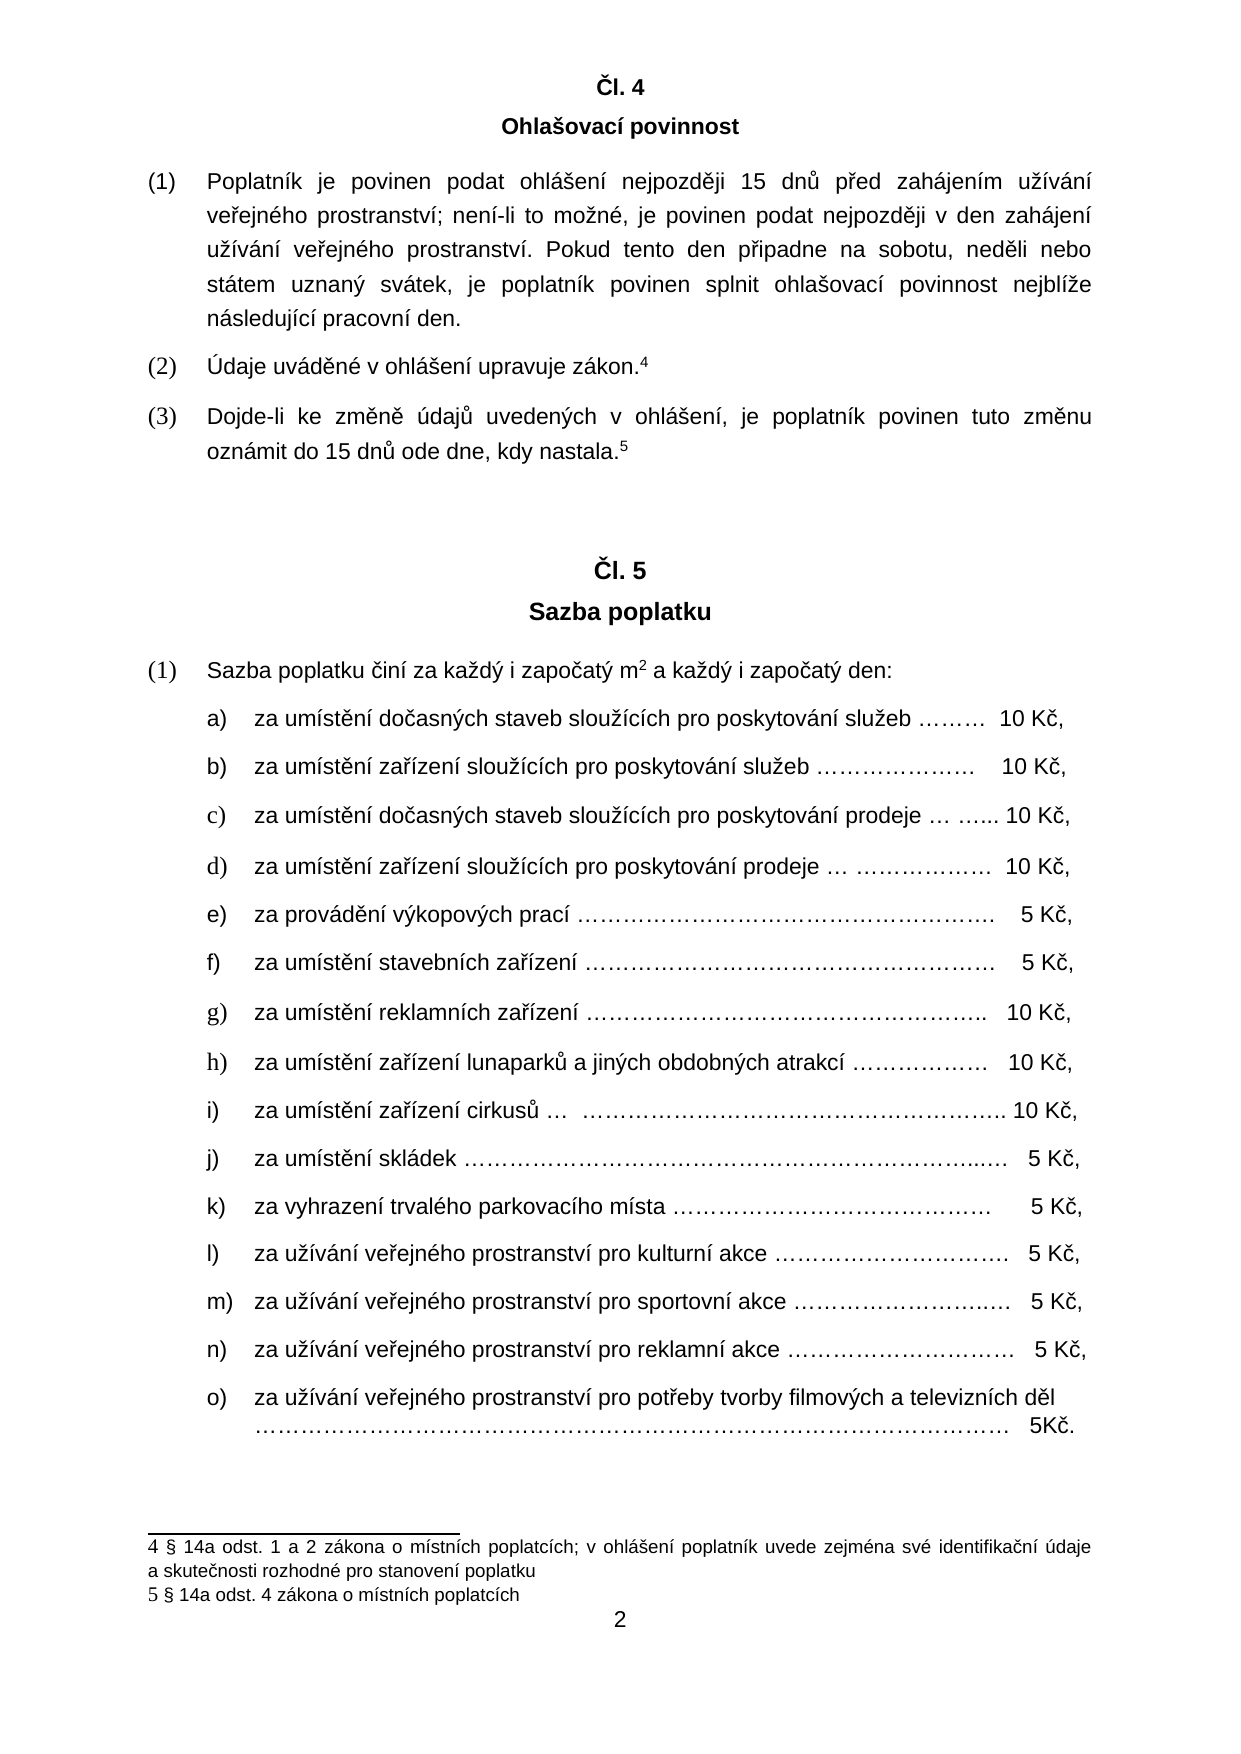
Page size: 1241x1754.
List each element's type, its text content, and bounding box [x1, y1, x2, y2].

text Sazba poplatku [148, 597, 1093, 626]
list za užívání veřejného prostranství pro sportovní akce ……………………..… 5 Kč, [207, 1288, 1093, 1314]
list Dojde-li ke změně údajů uvedených v ohlášení, je poplatník povinen tuto změnu oznámit do 15 dnů ode dne, kdy nastala. [148, 401, 1093, 464]
list za umístění stavebních zařízení ……………………………………………… 5 Kč, [207, 949, 1093, 975]
list za umístění skládek …………………………………………………………...… 5 Kč, [207, 1145, 1093, 1171]
list § 14a odst. 1 a 2 zákona o místních poplatcích; v ohlášení poplatník uvede zejména své identifikační údaje a skutečnosti rozhodné pro stanovení poplatku [148, 1534, 1093, 1582]
list § 14a odst. 4 zákona o místních poplatcích [148, 1582, 1093, 1606]
list za umístění dočasných staveb sloužících pro poskytování prodeje … …... 10 Kč, [207, 801, 1093, 829]
list Údaje uváděné v ohlášení upravuje zákon. [148, 351, 1093, 380]
text Čl. 4 [148, 74, 1093, 100]
list za užívání veřejného prostranství pro reklamní akce ………………………… 5 Kč, [207, 1336, 1093, 1362]
list za umístění dočasných staveb sloužících pro poskytování služeb ……… 10 Kč, [207, 705, 1093, 731]
list za umístění zařízení lunaparků a jiných obdobných atrakcí ……………… 10 Kč, [207, 1047, 1093, 1076]
list za umístění zařízení cirkusů … ……………………………………………….. 10 Kč, [207, 1097, 1093, 1123]
list za vyhrazení trvalého parkovacího místa …………………………………… 5 Kč, [207, 1193, 1093, 1219]
list za umístění zařízení sloužících pro poskytování prodeje … ……………… 10 Kč, [207, 851, 1093, 879]
list za užívání veřejného prostranství pro kulturní akce …………………………. 5 Kč, [207, 1240, 1093, 1267]
list za provádění výkopových prací ………………………………………………. 5 Kč, [207, 901, 1093, 927]
list za umístění zařízení sloužících pro poskytování služeb ………………… 10 Kč, [207, 753, 1093, 779]
text Čl. 5 [148, 556, 1093, 585]
list za užívání veřejného prostranství pro potřeby tvorby filmových a televizních děl ……………………………………………………………………………………… 5Kč. [207, 1383, 1093, 1439]
list Poplatník je povinen podat ohlášení nejpozději 15 dnů před zahájením užívání veřejného prostranství; není-li to možné, je povinen podat nejpozději v den zahájení užívání veřejného prostranství. Pokud tento den připadne na sobotu, neděli nebo státem uznaný svátek, je poplatník povinen splnit ohlašovací povinnost nejblíže následující pracovní den. [148, 168, 1093, 331]
text Ohlašovací povinnost [148, 113, 1093, 139]
list za umístění reklamních zařízení …………………………………………….. 10 Kč, [207, 997, 1093, 1025]
list Sazba poplatku činí za každý i započatý m2 a každý i započatý den: [148, 655, 1093, 684]
